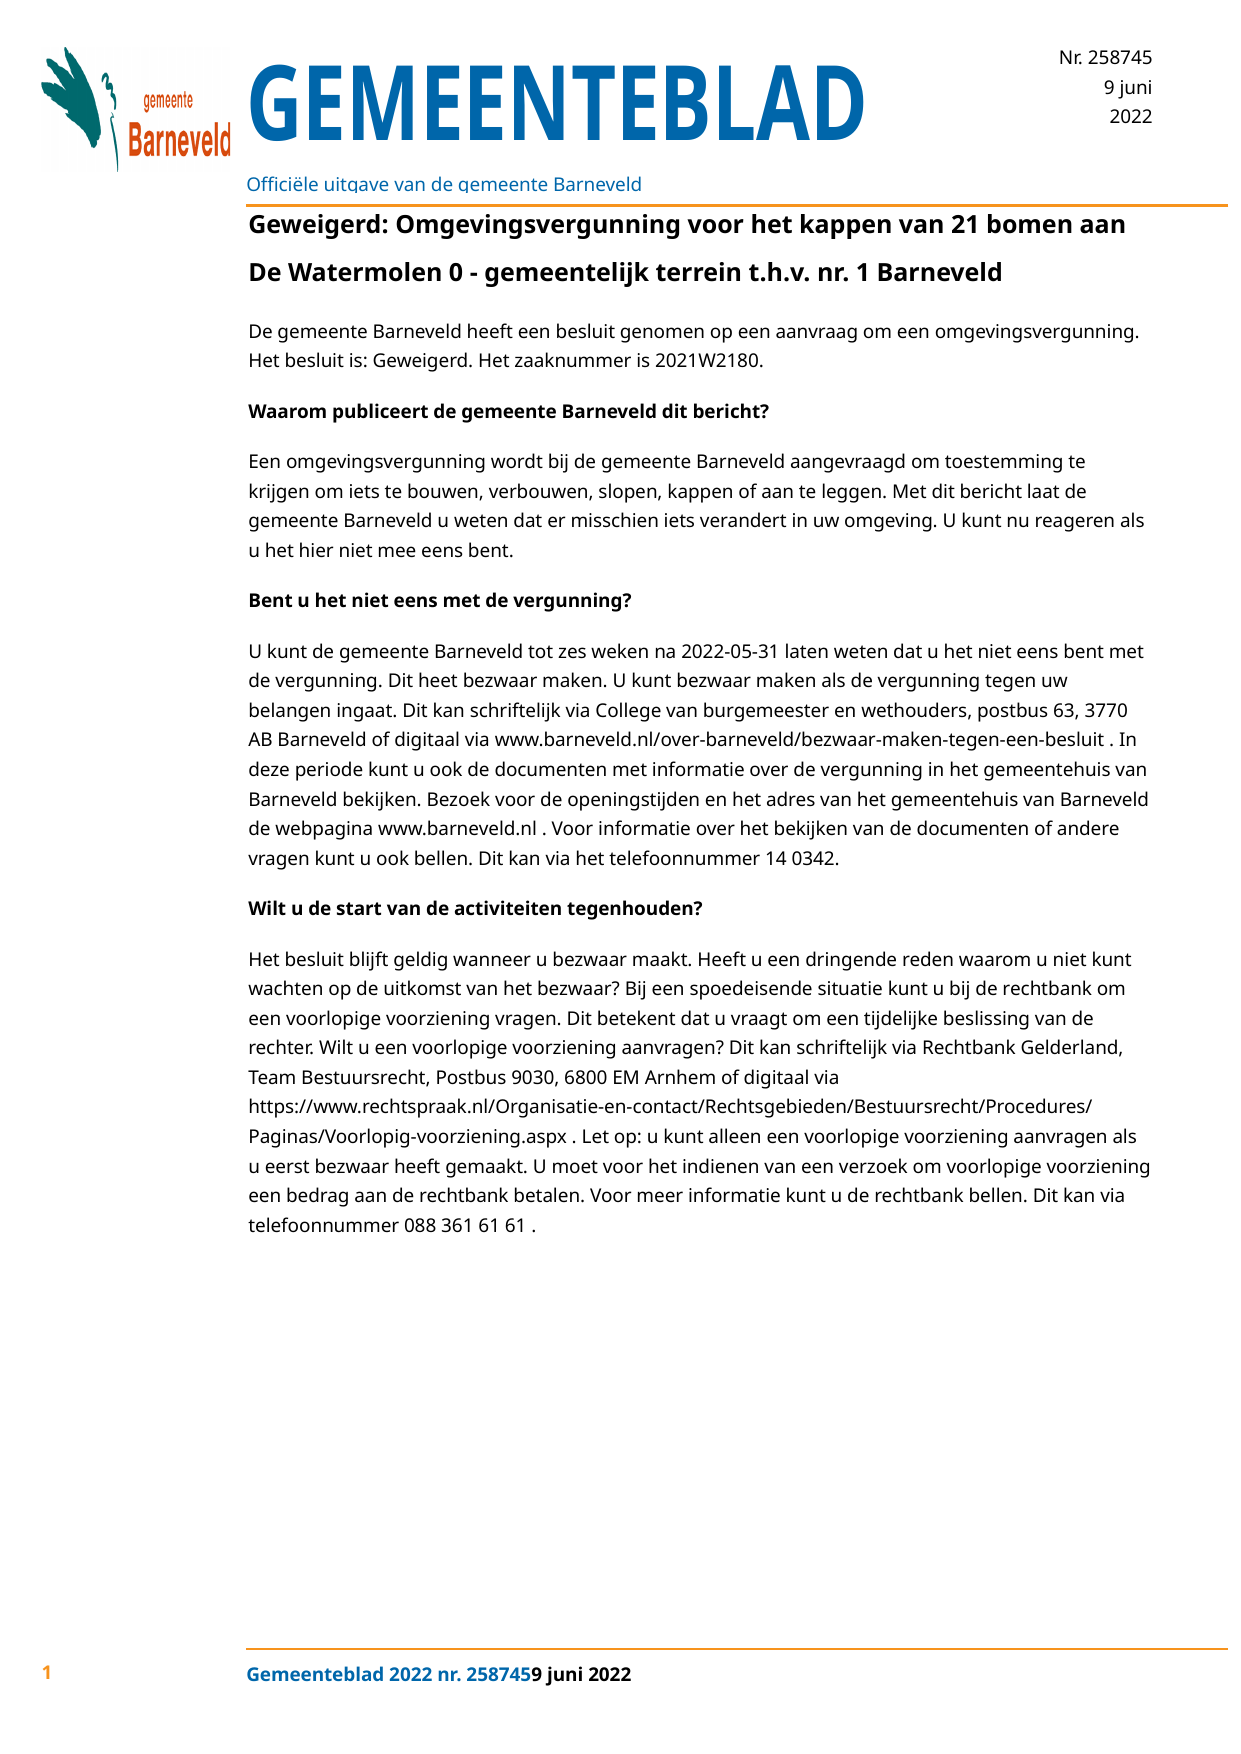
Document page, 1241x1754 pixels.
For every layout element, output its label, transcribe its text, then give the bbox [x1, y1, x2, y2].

text Waarom publiceert de gemeente Barneveld dit bericht? [248, 398, 1152, 424]
picture [41, 47, 231, 172]
text Een omgevingsvergunning wordt bij de gemeente Barneveld aangevraagd om toestemming te krijgen om iets te bouwen, verbouwen, slopen, kappen of aan te leggen. Met dit bericht laat de gemeente Barneveld u weten dat er misschien iets verandert in uw omgeving. U kunt nu reageren als u het hier niet mee eens bent. [248, 448, 1152, 563]
text Bent u het niet eens met de vergunning? [248, 587, 1152, 613]
text Wilt u de start van de activiteiten tegenhouden? [248, 895, 1152, 921]
text Geweigerd: Omgevingsvergunning voor het kappen van 21 bomen aan De Watermolen 0 - gemeentelijk terrein t.h.v. nr. 1 Barneveld [248, 207, 1152, 288]
text U kunt de gemeente Barneveld tot zes weken na 2022-05-31 laten weten dat u het niet eens bent met de vergunning. Dit heet bezwaar maken. U kunt bezwaar maken als de vergunning tegen uw belangen ingaat. Dit kan schriftelijk via College van burgemeester en wethouders, postbus 63, 3770 AB Barneveld of digitaal via www.barneveld.nl/over-barneveld/bezwaar-maken-tegen-een-besluit . In deze periode kunt u ook de documenten met informatie over de vergunning in het gemeentehuis van Barneveld bekijken. Bezoek voor de openingstijden en het adres van het gemeentehuis van Barneveld de webpagina www.barneveld.nl . Voor informatie over het bekijken van de documenten of andere vragen kunt u ook bellen. Dit kan via het telefoonnummer 14 0342. [248, 638, 1152, 871]
text De gemeente Barneveld heeft een besluit genomen op een aanvraag om een omgevingsvergunning. Het besluit is: Geweigerd. Het zaaknummer is 2021W2180. [248, 318, 1152, 373]
text Het besluit blijft geldig wanneer u bezwaar maakt. Heeft u een dringende reden waarom u niet kunt wachten op de uitkomst van het bezwaar? Bij een spoedeisende situatie kunt u bij de rechtbank om een voorlopige voorziening vragen. Dit betekent dat u vraagt om een tijdelijke beslissing van de rechter. Wilt u een voorlopige voorziening aanvragen? Dit kan schriftelijk via Rechtbank Gelderland, Team Bestuursrecht, Postbus 9030, 6800 EM Arnhem of digitaal via https://www.rechtspraak.nl/Organisatie-en-contact/Rechtsgebieden/Bestuursrecht/Procedures/Paginas/Voorlopig-voorziening.aspx . Let op: u kunt alleen een voorlopige voorziening aanvragen als u eerst bezwaar heeft gemaakt. U moet voor het indienen van een verzoek om voorlopige voorziening een bedrag aan de rechtbank betalen. Voor meer informatie kunt u de rechtbank bellen. Dit kan via telefoonnummer 088 361 61 61 . [248, 946, 1152, 1238]
